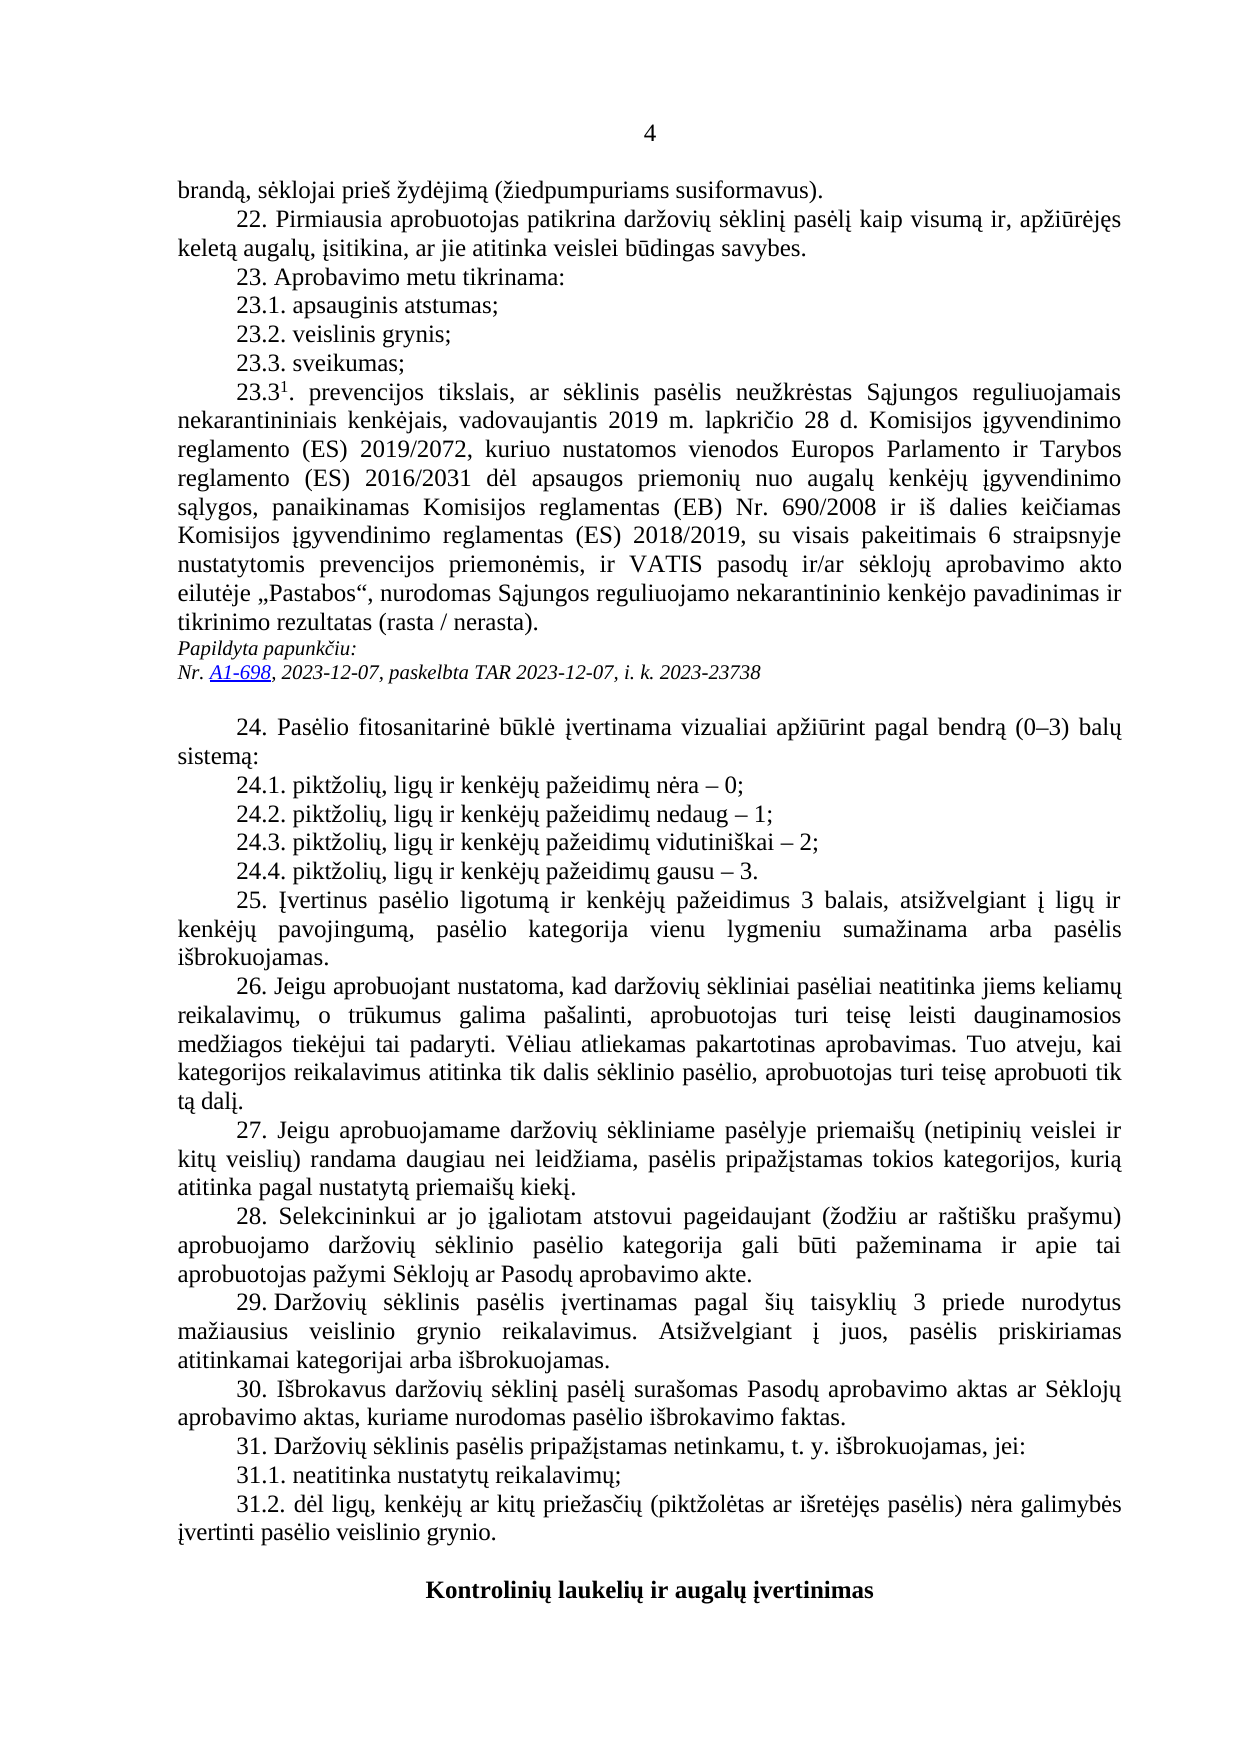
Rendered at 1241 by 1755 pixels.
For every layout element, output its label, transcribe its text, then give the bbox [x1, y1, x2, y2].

text brandą, sėklojai prieš žydėjimą (žiedpumpuriams susiformavus). [177, 176, 1122, 204]
text Nr. A1-698, 2023-12-07, paskelbta TAR 2023-12-07, i. k. 2023-23738 [177, 660, 1122, 684]
text 31. Daržovių sėklinis pasėlis pripažįstamas netinkamu, t. y. išbrokuojamas, jei: [177, 1431, 1122, 1460]
text 24.4. piktžolių, ligų ir kenkėjų pažeidimų gausu – 3. [177, 856, 1122, 885]
text 22. Pirmiausia aprobuotojas patikrina daržovių sėklinį pasėlį kaip visumą ir, apžiūrėjęs keletą augalų, įsitikina, ar jie atitinka veislei būdingas savybes. [177, 204, 1122, 262]
text 29. Daržovių sėklinis pasėlis įvertinamas pagal šių taisyklių 3 priede nurodytus mažiausius veislinio grynio reikalavimus. Atsižvelgiant į juos, pasėlis priskiriamas atitinkamai kategorijai arba išbrokuojamas. [177, 1287, 1122, 1374]
text 23.3. sveikumas; [177, 348, 1122, 377]
text 24.1. piktžolių, ligų ir kenkėjų pažeidimų nėra – 0; [177, 770, 1122, 799]
text 23. Aprobavimo metu tikrinama: [177, 262, 1122, 291]
text 27. Jeigu aprobuojamame daržovių sėkliniame pasėlyje priemaišų (netipinių veislei ir kitų veislių) randama daugiau nei leidžiama, pasėlis pripažįstamas tokios kategorijos, kurią atitinka pagal nustatytą priemaišų kiekį. [177, 1115, 1122, 1201]
text 24.3. piktžolių, ligų ir kenkėjų pažeidimų vidutiniškai – 2; [177, 827, 1122, 856]
text Kontrolinių laukelių ir augalų įvertinimas [177, 1575, 1122, 1604]
text 30. Išbrokavus daržovių sėklinį pasėlį surašomas Pasodų aprobavimo aktas ar Sėklojų aprobavimo aktas, kuriame nurodomas pasėlio išbrokavimo faktas. [177, 1374, 1122, 1431]
text 24. Pasėlio fitosanitarinė būklė įvertinama vizualiai apžiūrint pagal bendrą (0–3) balų sistemą: [177, 712, 1122, 770]
text 31.2. dėl ligų, kenkėjų ar kitų priežasčių (piktžolėtas ar išretėjęs pasėlis) nėra galimybės įvertinti pasėlio veislinio grynio. [177, 1489, 1122, 1546]
text Papildyta papunkčiu: [177, 636, 1122, 660]
text 28. Selekcininkui ar jo įgaliotam atstovui pageidaujant (žodžiu ar raštišku prašymu) aprobuojamo daržovių sėklinio pasėlio kategorija gali būti pažeminama ir apie tai aprobuotojas pažymi Sėklojų ar Pasodų aprobavimo akte. [177, 1201, 1122, 1287]
text 25. Įvertinus pasėlio ligotumą ir kenkėjų pažeidimus 3 balais, atsižvelgiant į ligų ir kenkėjų pavojingumą, pasėlio kategorija vienu lygmeniu sumažinama arba pasėlis išbrokuojamas. [177, 885, 1122, 971]
text 31.1. neatitinka nustatytų reikalavimų; [177, 1460, 1122, 1489]
text 23.2. veislinis grynis; [177, 319, 1122, 348]
text 26. Jeigu aprobuojant nustatoma, kad daržovių sėkliniai pasėliai neatitinka jiems keliamų reikalavimų, o trūkumus galima pašalinti, aprobuotojas turi teisę leisti dauginamosios medžiagos tiekėjui tai padaryti. Vėliau atliekamas pakartotinas aprobavimas. Tuo atveju, kai kategorijos reikalavimus atitinka tik dalis sėklinio pasėlio, aprobuotojas turi teisę aprobuoti tik tą dalį. [177, 971, 1122, 1115]
text 23.1. apsauginis atstumas; [177, 291, 1122, 319]
text 23.31. prevencijos tikslais, ar sėklinis pasėlis neužkrėstas Sąjungos reguliuojamais nekarantininiais kenkėjais, vadovaujantis 2019 m. lapkričio 28 d. Komisijos įgyvendinimo reglamento (ES) 2019/2072, kuriuo nustatomos vienodos Europos Parlamento ir Tarybos reglamento (ES) 2016/2031 dėl apsaugos priemonių nuo augalų kenkėjų įgyvendinimo sąlygos, panaikinamas Komisijos reglamentas (EB) Nr. 690/2008 ir iš dalies keičiamas Komisijos įgyvendinimo reglamentas (ES) 2018/2019, su visais pakeitimais 6 straipsnyje nustatytomis prevencijos priemonėmis, ir VATIS pasodų ir/ar sėklojų aprobavimo akto eilutėje „Pastabos“, nurodomas Sąjungos reguliuojamo nekarantininio kenkėjo pavadinimas ir tikrinimo rezultatas (rasta / nerasta). [177, 377, 1122, 636]
text 24.2. piktžolių, ligų ir kenkėjų pažeidimų nedaug – 1; [177, 799, 1122, 827]
